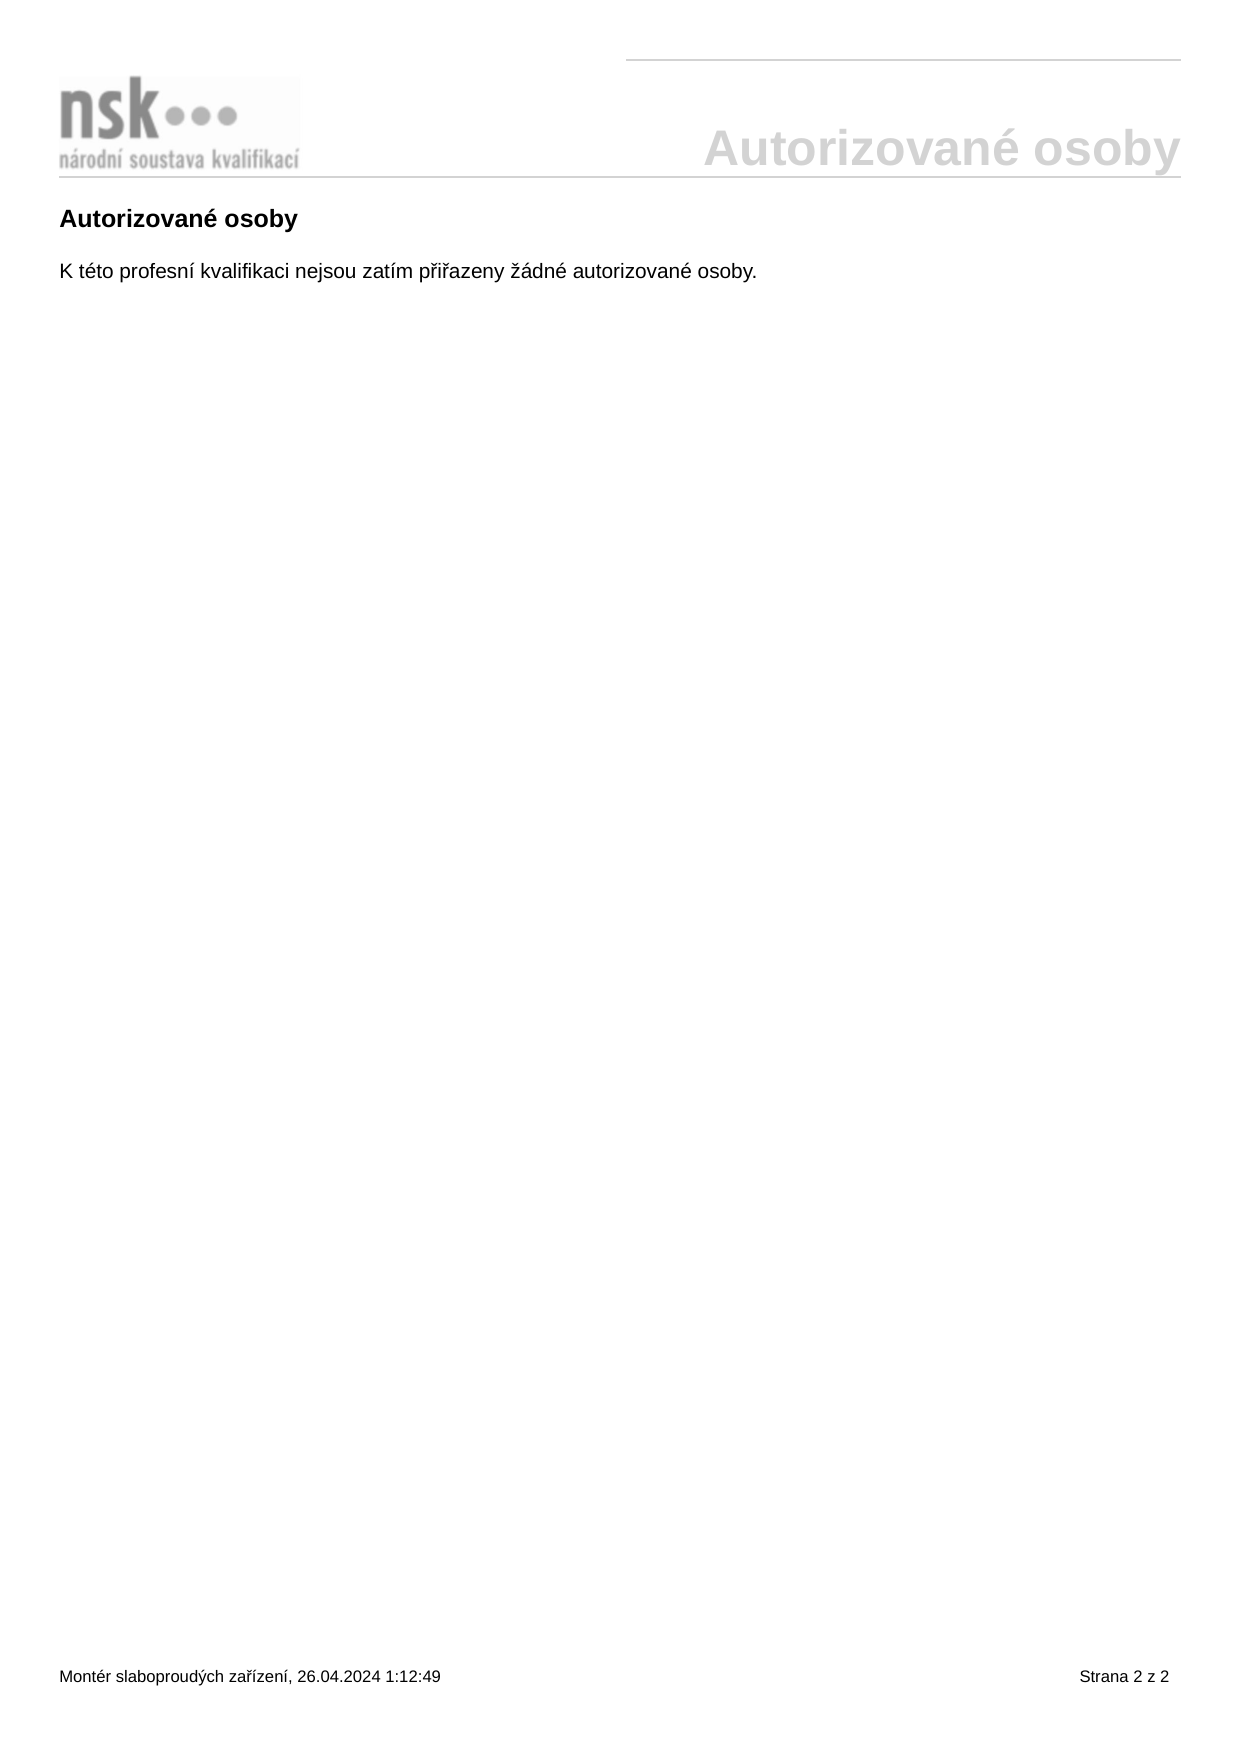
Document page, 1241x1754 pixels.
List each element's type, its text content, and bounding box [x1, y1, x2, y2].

table_cell [1169, 1183, 1181, 1421]
table_cell [1169, 883, 1181, 1183]
table_cell [626, 194, 862, 200]
table_cell [862, 1421, 1169, 1658]
table_cell [59, 883, 483, 1183]
table_cell [1169, 194, 1181, 200]
table_cell [862, 194, 1169, 200]
table_cell Autorizované osoby [626, 61, 1181, 176]
table_cell [626, 1183, 862, 1421]
table_cell [620, 236, 626, 259]
table_cell [59, 236, 483, 259]
table_cell [626, 283, 862, 583]
table_cell [59, 283, 483, 583]
table_cell [626, 1421, 862, 1658]
table_cell [484, 1421, 620, 1658]
table_cell [59, 1421, 483, 1658]
table_cell [1169, 236, 1181, 259]
table_cell [59, 1183, 483, 1421]
table_cell [484, 583, 620, 883]
table_cell [620, 1183, 626, 1421]
table_cell [620, 583, 626, 883]
table_cell [1169, 583, 1181, 883]
table_cell [484, 883, 620, 1183]
table_cell [484, 171, 620, 176]
table_cell [862, 236, 1169, 259]
table_cell [1169, 1658, 1181, 1694]
table_cell Strana 2 z 2 [862, 1658, 1169, 1694]
table_cell Autorizované osoby [59, 200, 1181, 236]
table_cell [862, 883, 1169, 1183]
table_cell Montér slaboproudých zařízení, 26.04.2024 1:12:49 [59, 1658, 862, 1694]
table_cell [484, 194, 620, 200]
table_cell [621, 59, 626, 170]
table_cell [862, 583, 1169, 883]
picture [58, 59, 621, 171]
table_cell [626, 583, 862, 883]
table_cell [1169, 1421, 1181, 1658]
table_cell [484, 236, 620, 259]
table_cell [620, 1421, 626, 1658]
table_cell [862, 283, 1169, 583]
table_cell [59, 583, 483, 883]
table_cell [862, 1183, 1169, 1421]
table_cell [59, 178, 1181, 194]
table_cell [484, 283, 620, 583]
table_cell K této profesní kvalifikaci nejsou zatím přiřazeny žádné autorizované osoby. [59, 259, 1181, 283]
table_cell [1169, 283, 1181, 583]
table_cell [484, 1183, 620, 1421]
table_cell [59, 171, 483, 176]
table_cell [626, 236, 862, 259]
table_cell [626, 883, 862, 1183]
table_cell [620, 883, 626, 1183]
table_cell [620, 283, 626, 583]
table_cell [59, 194, 483, 200]
